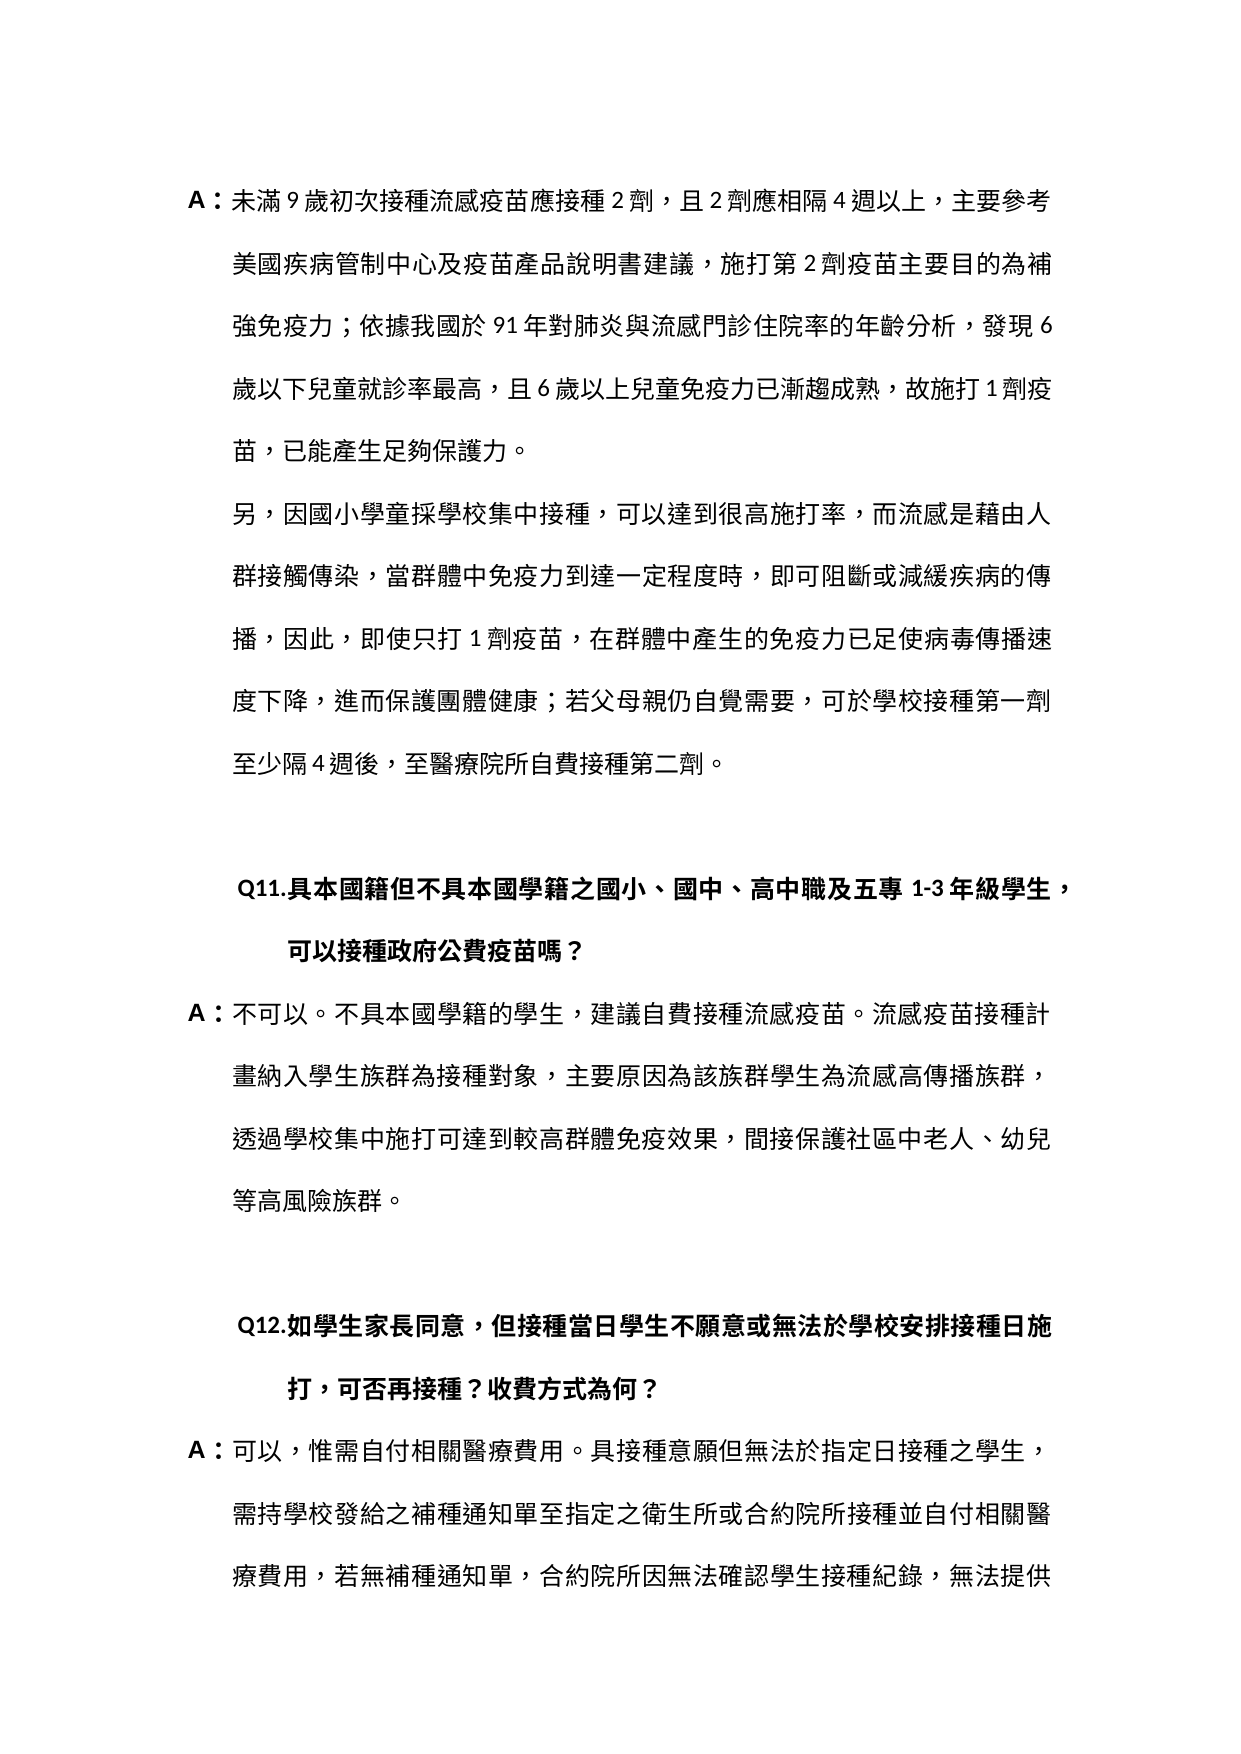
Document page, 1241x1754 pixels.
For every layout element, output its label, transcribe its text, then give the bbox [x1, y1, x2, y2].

list 如學生家長同意，但接種當日學生不願意或無法於學校安排接種日施打，可否再接種？收費方式為何？ [237, 1283, 1053, 1408]
text A：可以，惟需自付相關醫療費用。具接種意願但無法於指定日接種之學生，需持學校發給之補種通知單至指定之衛生所或合約院所接種並自付相關醫療費用，若無補種通知單，合約院所因無法確認學生接種紀錄，無法提供 [187, 1408, 1053, 1596]
text A：不可以。不具本國學籍的學生，建議自費接種流感疫苗。流感疫苗接種計畫納入學生族群為接種對象，主要原因為該族群學生為流感高傳播族群，透過學校集中施打可達到較高群體免疫效果，間接保護社區中老人、幼兒等高風險族群。 [187, 971, 1053, 1221]
list 具本國籍但不具本國學籍之國小、國中、高中職及五專1-3年級學生，可以接種政府公費疫苗嗎？ [237, 846, 1053, 971]
text 另，因國小學童採學校集中接種，可以達到很高施打率，而流感是藉由人群接觸傳染，當群體中免疫力到達一定程度時，即可阻斷或減緩疾病的傳播，因此，即使只打1劑疫苗，在群體中產生的免疫力已足使病毒傳播速度下降，進而保護團體健康；若父母親仍自覺需要，可於學校接種第一劑至少隔4週後，至醫療院所自費接種第二劑。 [232, 471, 1053, 783]
text A：未滿9歲初次接種流感疫苗應接種2劑，且2劑應相隔4週以上，主要參考美國疾病管制中心及疫苗產品說明書建議，施打第2劑疫苗主要目的為補強免疫力；依據我國於91年對肺炎與流感門診住院率的年齡分析，發現6歲以下兒童就診率最高，且6歲以上兒童免疫力已漸趨成熟，故施打1劑疫苗，已能產生足夠保護力。 [187, 158, 1053, 471]
